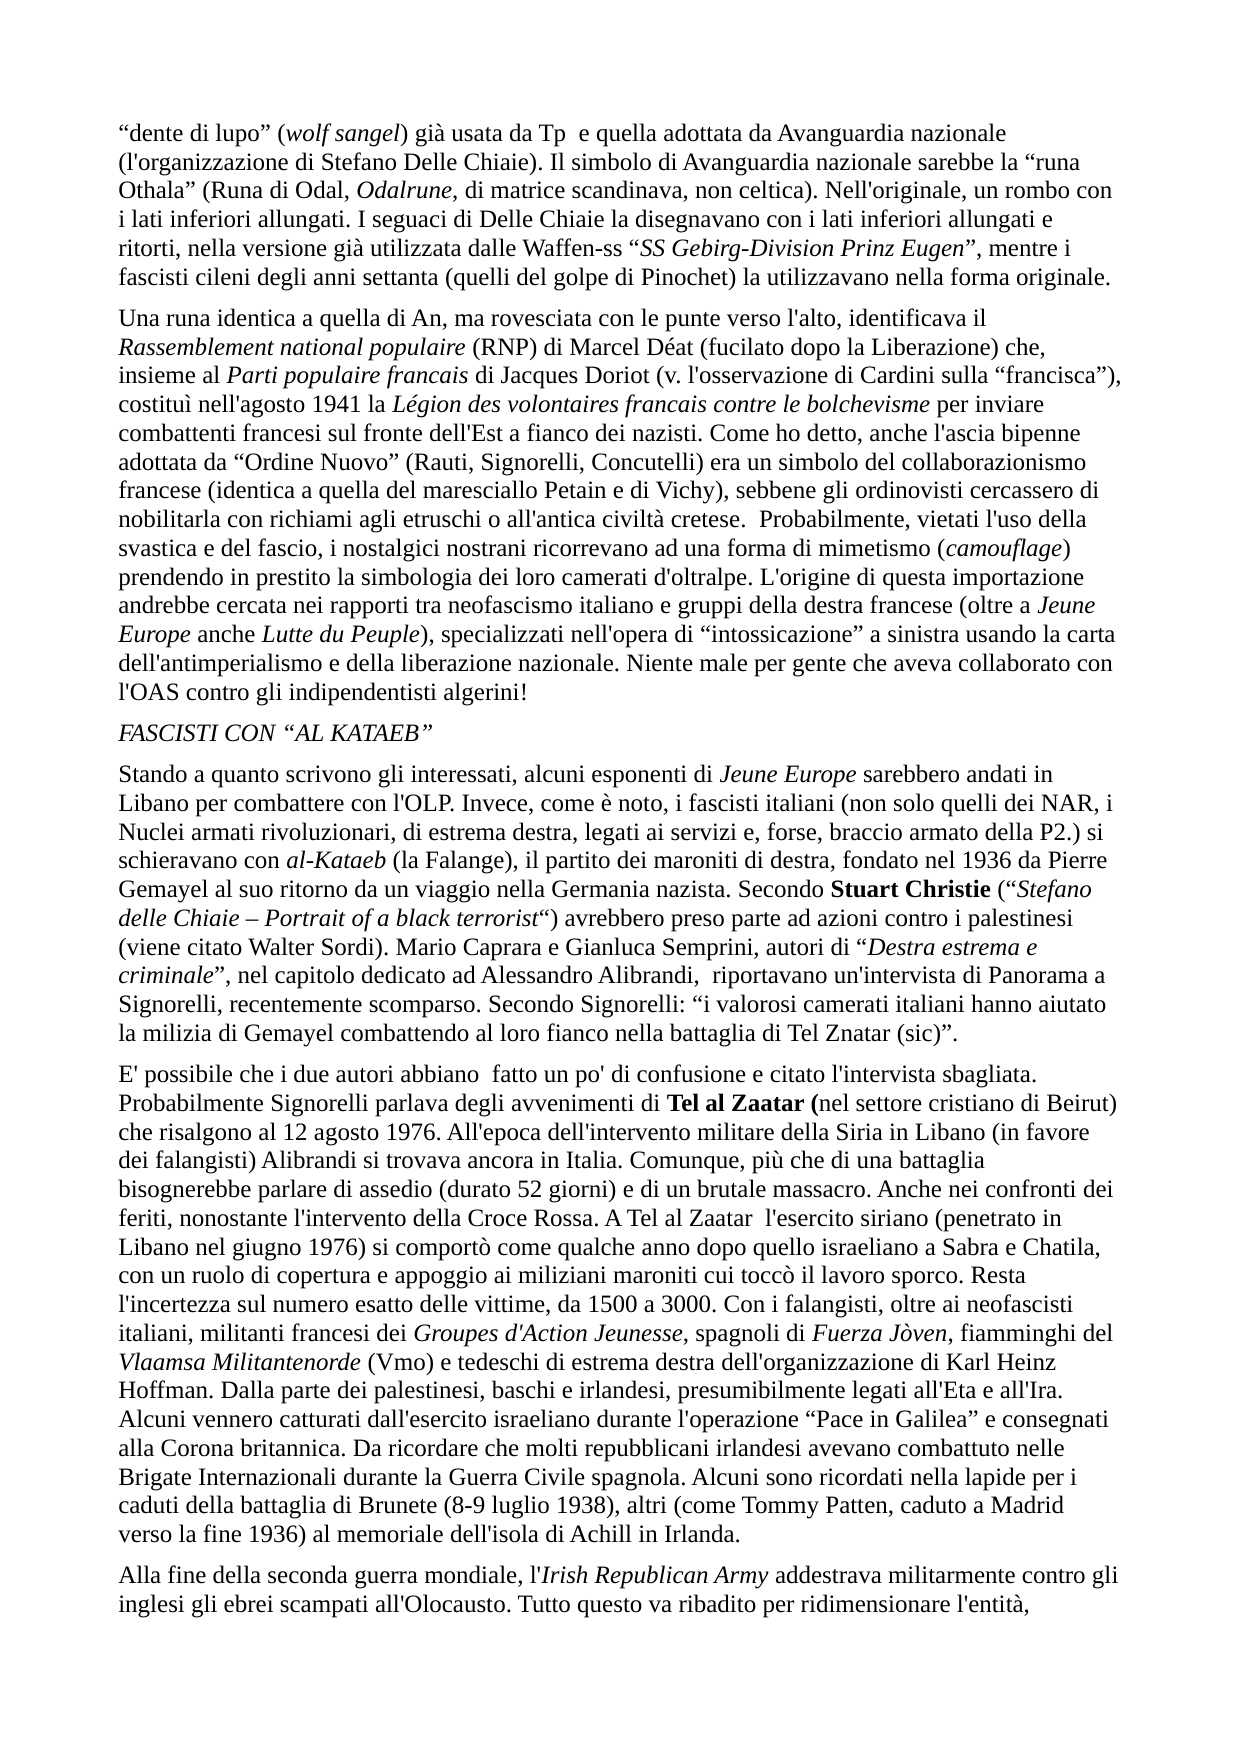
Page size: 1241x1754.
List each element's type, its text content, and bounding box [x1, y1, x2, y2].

text Una runa identica a quella di An, ma rovesciata con le punte verso l'alto, identificava il Rassemblement national populaire (RNP) di Marcel Déat (fucilato dopo la Liberazione) che, insieme al Parti populaire francais di Jacques Doriot (v. l'osservazione di Cardini sulla “francisca”), costituì nell'agosto 1941 la Légion des volontaires francais contre le bolchevisme per inviare combattenti francesi sul fronte dell'Est a fianco dei nazisti. Come ho detto, anche l'ascia bipenne adottata da “Ordine Nuovo” (Rauti, Signorelli, Concutelli) era un simbolo del collaborazionismo francese (identica a quella del maresciallo Petain e di Vichy), sebbene gli ordinovisti cercassero di nobilitarla con richiami agli etruschi o all'antica civiltà cretese. Probabilmente, vietati l'uso della svastica e del fascio, i nostalgici nostrani ricorrevano ad una forma di mimetismo (camouflage) prendendo in prestito la simbologia dei loro camerati d'oltralpe. L'origine di questa importazione andrebbe cercata nei rapporti tra neofascismo italiano e gruppi della destra francese (oltre a Jeune Europe anche Lutte du Peuple), specializzati nell'opera di “intossicazione” a sinistra usando la carta dell'antimperialismo e della liberazione nazionale. Niente male per gente che aveva collaborato con l'OAS contro gli indipendentisti algerini! [118, 303, 1122, 706]
text “dente di lupo” (wolf sangel) già usata da Tp e quella adottata da Avanguardia nazionale (l'organizzazione di Stefano Delle Chiaie). Il simbolo di Avanguardia nazionale sarebbe la “runa Othala” (Runa di Odal, Odalrune, di matrice scandinava, non celtica). Nell'originale, un rombo con i lati inferiori allungati. I seguaci di Delle Chiaie la disegnavano con i lati inferiori allungati e ritorti, nella versione già utilizzata dalle Waffen-ss “SS Gebirg-Division Prinz Eugen”, mentre i fascisti cileni degli anni settanta (quelli del golpe di Pinochet) la utilizzavano nella forma originale. [118, 118, 1122, 291]
text FASCISTI CON “AL KATAEB” [118, 718, 1122, 747]
text Stando a quanto scrivono gli interessati, alcuni esponenti di Jeune Europe sarebbero andati in Libano per combattere con l'OLP. Invece, come è noto, i fascisti italiani (non solo quelli dei NAR, i Nuclei armati rivoluzionari, di estrema destra, legati ai servizi e, forse, braccio armato della P2.) si schieravano con al-Kataeb (la Falange), il partito dei maroniti di destra, fondato nel 1936 da Pierre Gemayel al suo ritorno da un viaggio nella Germania nazista. Secondo Stuart Christie (“Stefano delle Chiaie – Portrait of a black terrorist“) avrebbero preso parte ad azioni contro i palestinesi (viene citato Walter Sordi). Mario Caprara e Gianluca Semprini, autori di “Destra estrema e criminale”, nel capitolo dedicato ad Alessandro Alibrandi, riportavano un'intervista di Panorama a Signorelli, recentemente scomparso. Secondo Signorelli: “i valorosi camerati italiani hanno aiutato la milizia di Gemayel combattendo al loro fianco nella battaglia di Tel Znatar (sic)”. [118, 759, 1122, 1047]
text E' possibile che i due autori abbiano fatto un po' di confusione e citato l'intervista sbagliata. Probabilmente Signorelli parlava degli avvenimenti di Tel al Zaatar (nel settore cristiano di Beirut) che risalgono al 12 agosto 1976. All'epoca dell'intervento militare della Siria in Libano (in favore dei falangisti) Alibrandi si trovava ancora in Italia. Comunque, più che di una battaglia bisognerebbe parlare di assedio (durato 52 giorni) e di un brutale massacro. Anche nei confronti dei feriti, nonostante l'intervento della Croce Rossa. A Tel al Zaatar l'esercito siriano (penetrato in Libano nel giugno 1976) si comportò come qualche anno dopo quello israeliano a Sabra e Chatila, con un ruolo di copertura e appoggio ai miliziani maroniti cui toccò il lavoro sporco. Resta l'incertezza sul numero esatto delle vittime, da 1500 a 3000. Con i falangisti, oltre ai neofascisti italiani, militanti francesi dei Groupes d'Action Jeunesse, spagnoli di Fuerza Jòven, fiamminghi del Vlaamsa Militantenorde (Vmo) e tedeschi di estrema destra dell'organizzazione di Karl Heinz Hoffman. Dalla parte dei palestinesi, baschi e irlandesi, presumibilmente legati all'Eta e all'Ira. Alcuni vennero catturati dall'esercito israeliano durante l'operazione “Pace in Galilea” e consegnati alla Corona britannica. Da ricordare che molti repubblicani irlandesi avevano combattuto nelle Brigate Internazionali durante la Guerra Civile spagnola. Alcuni sono ricordati nella lapide per i caduti della battaglia di Brunete (8-9 luglio 1938), altri (come Tommy Patten, caduto a Madrid verso la fine 1936) al memoriale dell'isola di Achill in Irlanda. [118, 1059, 1122, 1548]
text Alla fine della seconda guerra mondiale, l'Irish Republican Army addestrava militarmente contro gli inglesi gli ebrei scampati all'Olocausto. Tutto questo va ribadito per ridimensionare l'entità, [118, 1561, 1122, 1618]
